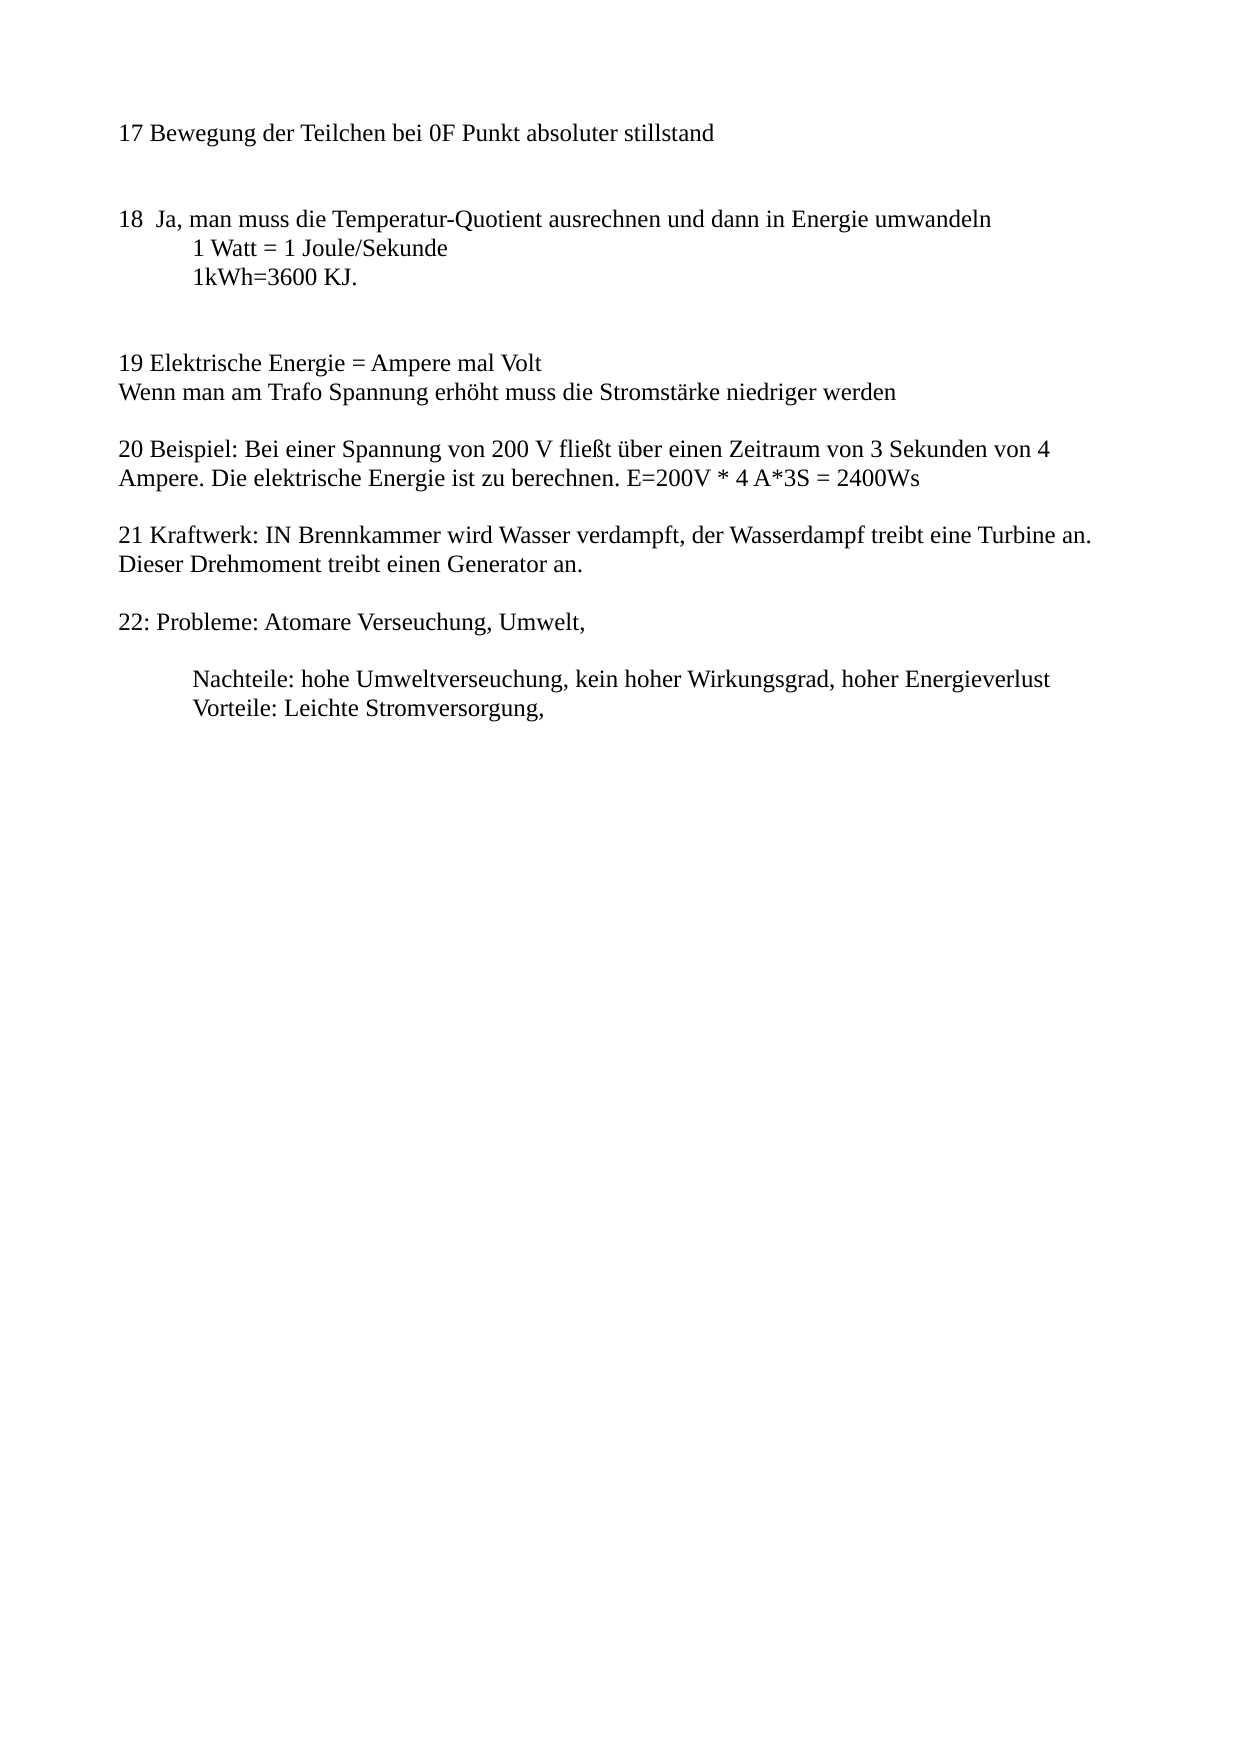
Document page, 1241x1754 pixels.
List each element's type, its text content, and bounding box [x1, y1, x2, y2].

text 22: Probleme: Atomare Verseuchung, Umwelt, [118, 607, 1122, 636]
text 1 Watt = 1 Joule/Sekunde [118, 233, 1122, 262]
text 19 Elektrische Energie = Ampere mal Volt [118, 348, 1122, 377]
text 1kWh=3600 KJ. [118, 262, 1122, 291]
text Wenn man am Trafo Spannung erhöht muss die Stromstärke niedriger werden [118, 377, 1122, 406]
text Vorteile: Leichte Stromversorgung, [118, 693, 1122, 722]
text 17 Bewegung der Teilchen bei 0F Punkt absoluter stillstand [118, 118, 1122, 147]
text Nachteile: hohe Umweltverseuchung, kein hoher Wirkungsgrad, hoher Energieverlust [118, 664, 1122, 693]
text 18 Ja, man muss die Temperatur-Quotient ausrechnen und dann in Energie umwandeln [118, 204, 1122, 233]
text 20 Beispiel: Bei einer Spannung von 200 V fließt über einen Zeitraum von 3 Sekunden von 4 Ampere. Die elektrische Energie ist zu berechnen. E=200V * 4 A*3S = 2400Ws [118, 434, 1122, 492]
text 21 Kraftwerk: IN Brennkammer wird Wasser verdampft, der Wasserdampf treibt eine Turbine an. Dieser Drehmoment treibt einen Generator an. [118, 521, 1122, 578]
